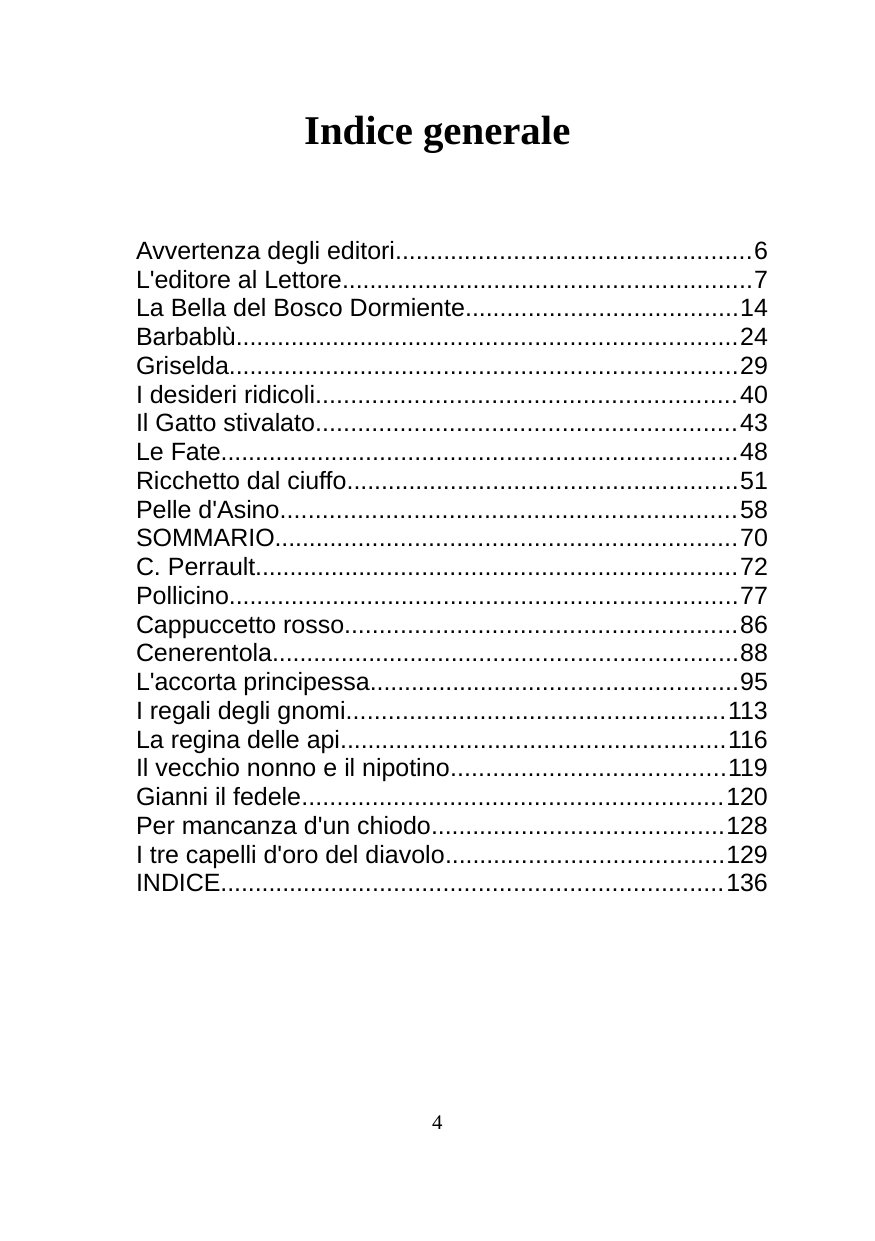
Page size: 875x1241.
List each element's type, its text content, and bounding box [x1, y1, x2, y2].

text L'editore al Lettore 7 [136, 265, 768, 293]
text L'accorta principessa 95 [136, 667, 768, 696]
text Le Fate 48 [136, 437, 768, 466]
text INDICE 136 [136, 868, 768, 897]
text Pollicino 77 [136, 581, 768, 610]
text Per mancanza d'un chiodo 128 [136, 811, 768, 840]
subtitle Indice generale [106, 106, 768, 153]
text Ricchetto dal ciuffo 51 [136, 466, 768, 495]
text I desideri ridicoli 40 [136, 380, 768, 408]
text Cenerentola 88 [136, 638, 768, 667]
text Cappuccetto rosso 86 [136, 610, 768, 638]
text La Bella del Bosco Dormiente 14 [136, 293, 768, 322]
text Gianni il fedele 120 [136, 782, 768, 811]
text Avvertenza degli editori 6 [136, 236, 768, 265]
text La regina delle api 116 [136, 725, 768, 753]
text Pelle d'Asino 58 [136, 495, 768, 523]
text Il vecchio nonno e il nipotino 119 [136, 753, 768, 782]
text Griselda 29 [136, 351, 768, 380]
text I regali degli gnomi 113 [136, 696, 768, 725]
text SOMMARIO 70 [136, 523, 768, 552]
text I tre capelli d'oro del diavolo 129 [136, 840, 768, 868]
text Barbablù 24 [136, 322, 768, 351]
text C. Perrault 72 [136, 552, 768, 581]
text Il Gatto stivalato 43 [136, 408, 768, 437]
